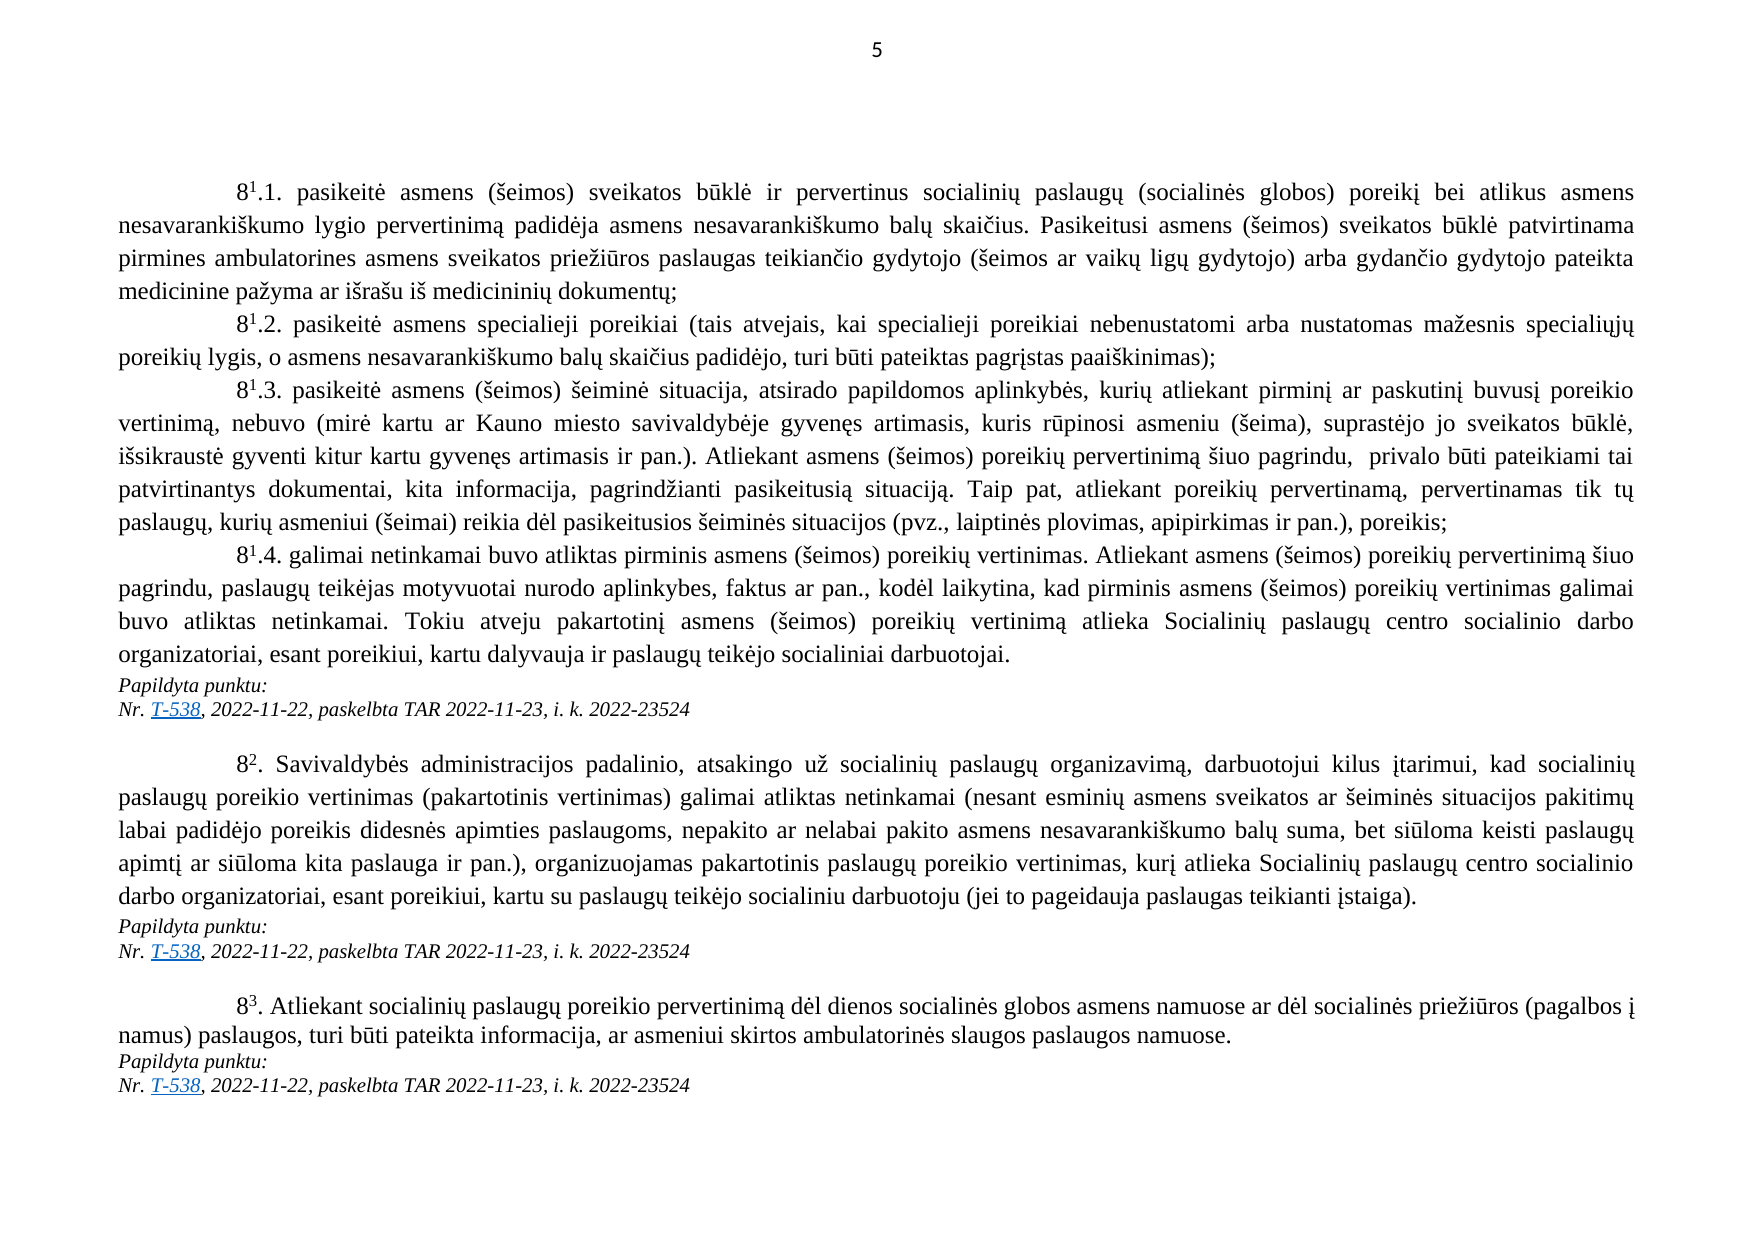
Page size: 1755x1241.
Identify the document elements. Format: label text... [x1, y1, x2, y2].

text Papildyta punktu: [118, 914, 1636, 938]
text Nr. T-538, 2022-11-22, paskelbta TAR 2022-11-23, i. k. 2022-23524 [118, 938, 1636, 963]
text 83. Atliekant socialinių paslaugų poreikio pervertinimą dėl dienos socialinės globos asmens namuose ar dėl socialinės priežiūros (pagalbos į namus) paslaugos, turi būti pateikta informacija, ar asmeniui skirtos ambulatorinės slaugos paslaugos namuose. [118, 991, 1636, 1049]
text Papildyta punktu: [118, 672, 1636, 697]
text 81.1. pasikeitė asmens (šeimos) sveikatos būklė ir pervertinus socialinių paslaugų (socialinės globos) poreikį bei atlikus asmens nesavarankiškumo lygio pervertinimą padidėja asmens nesavarankiškumo balų skaičius. Pasikeitusi asmens (šeimos) sveikatos būklė patvirtinama pirmines ambulatorines asmens sveikatos priežiūros paslaugas teikiančio gydytojo (šeimos ar vaikų ligų gydytojo) arba gydančio gydytojo pateikta medicinine pažyma ar išrašu iš medicininių dokumentų; [118, 177, 1636, 305]
text 81.3. pasikeitė asmens (šeimos) šeiminė situacija, atsirado papildomos aplinkybės, kurių atliekant pirminį ar paskutinį buvusį poreikio vertinimą, nebuvo (mirė kartu ar Kauno miesto savivaldybėje gyvenęs artimasis, kuris rūpinosi asmeniu (šeima), suprastėjo jo sveikatos būklė, išsikraustė gyventi kitur kartu gyvenęs artimasis ir pan.). Atliekant asmens (šeimos) poreikių pervertinimą šiuo pagrindu, privalo būti pateikiami tai patvirtinantys dokumentai, kita informacija, pagrindžianti pasikeitusią situaciją. Taip pat, atliekant poreikių pervertinamą, pervertinamas tik tų paslaugų, kurių asmeniui (šeimai) reikia dėl pasikeitusios šeiminės situacijos (pvz., laiptinės plovimas, apipirkimas ir pan.), poreikis; [118, 375, 1636, 536]
text 81.4. galimai netinkamai buvo atliktas pirminis asmens (šeimos) poreikių vertinimas. Atliekant asmens (šeimos) poreikių pervertinimą šiuo pagrindu, paslaugų teikėjas motyvuotai nurodo aplinkybes, faktus ar pan., kodėl laikytina, kad pirminis asmens (šeimos) poreikių vertinimas galimai buvo atliktas netinkamai. Tokiu atveju pakartotinį asmens (šeimos) poreikių vertinimą atlieka Socialinių paslaugų centro socialinio darbo organizatoriai, esant poreikiui, kartu dalyvauja ir paslaugų teikėjo socialiniai darbuotojai. [118, 540, 1636, 668]
text Nr. T-538, 2022-11-22, paskelbta TAR 2022-11-23, i. k. 2022-23524 [118, 697, 1636, 721]
text Nr. T-538, 2022-11-22, paskelbta TAR 2022-11-23, i. k. 2022-23524 [118, 1073, 1636, 1097]
text 81.2. pasikeitė asmens specialieji poreikiai (tais atvejais, kai specialieji poreikiai nebenustatomi arba nustatomas mažesnis specialiųjų poreikių lygis, o asmens nesavarankiškumo balų skaičius padidėjo, turi būti pateiktas pagrįstas paaiškinimas); [118, 309, 1636, 371]
text Papildyta punktu: [118, 1049, 1636, 1073]
text 82. Savivaldybės administracijos padalinio, atsakingo už socialinių paslaugų organizavimą, darbuotojui kilus įtarimui, kad socialinių paslaugų poreikio vertinimas (pakartotinis vertinimas) galimai atliktas netinkamai (nesant esminių asmens sveikatos ar šeiminės situacijos pakitimų labai padidėjo poreikis didesnės apimties paslaugoms, nepakito ar nelabai pakito asmens nesavarankiškumo balų suma, bet siūloma keisti paslaugų apimtį ar siūloma kita paslauga ir pan.), organizuojamas pakartotinis paslaugų poreikio vertinimas, kurį atlieka Socialinių paslaugų centro socialinio darbo organizatoriai, esant poreikiui, kartu su paslaugų teikėjo socialiniu darbuotoju (jei to pageidauja paslaugas teikianti įstaiga). [118, 749, 1636, 910]
